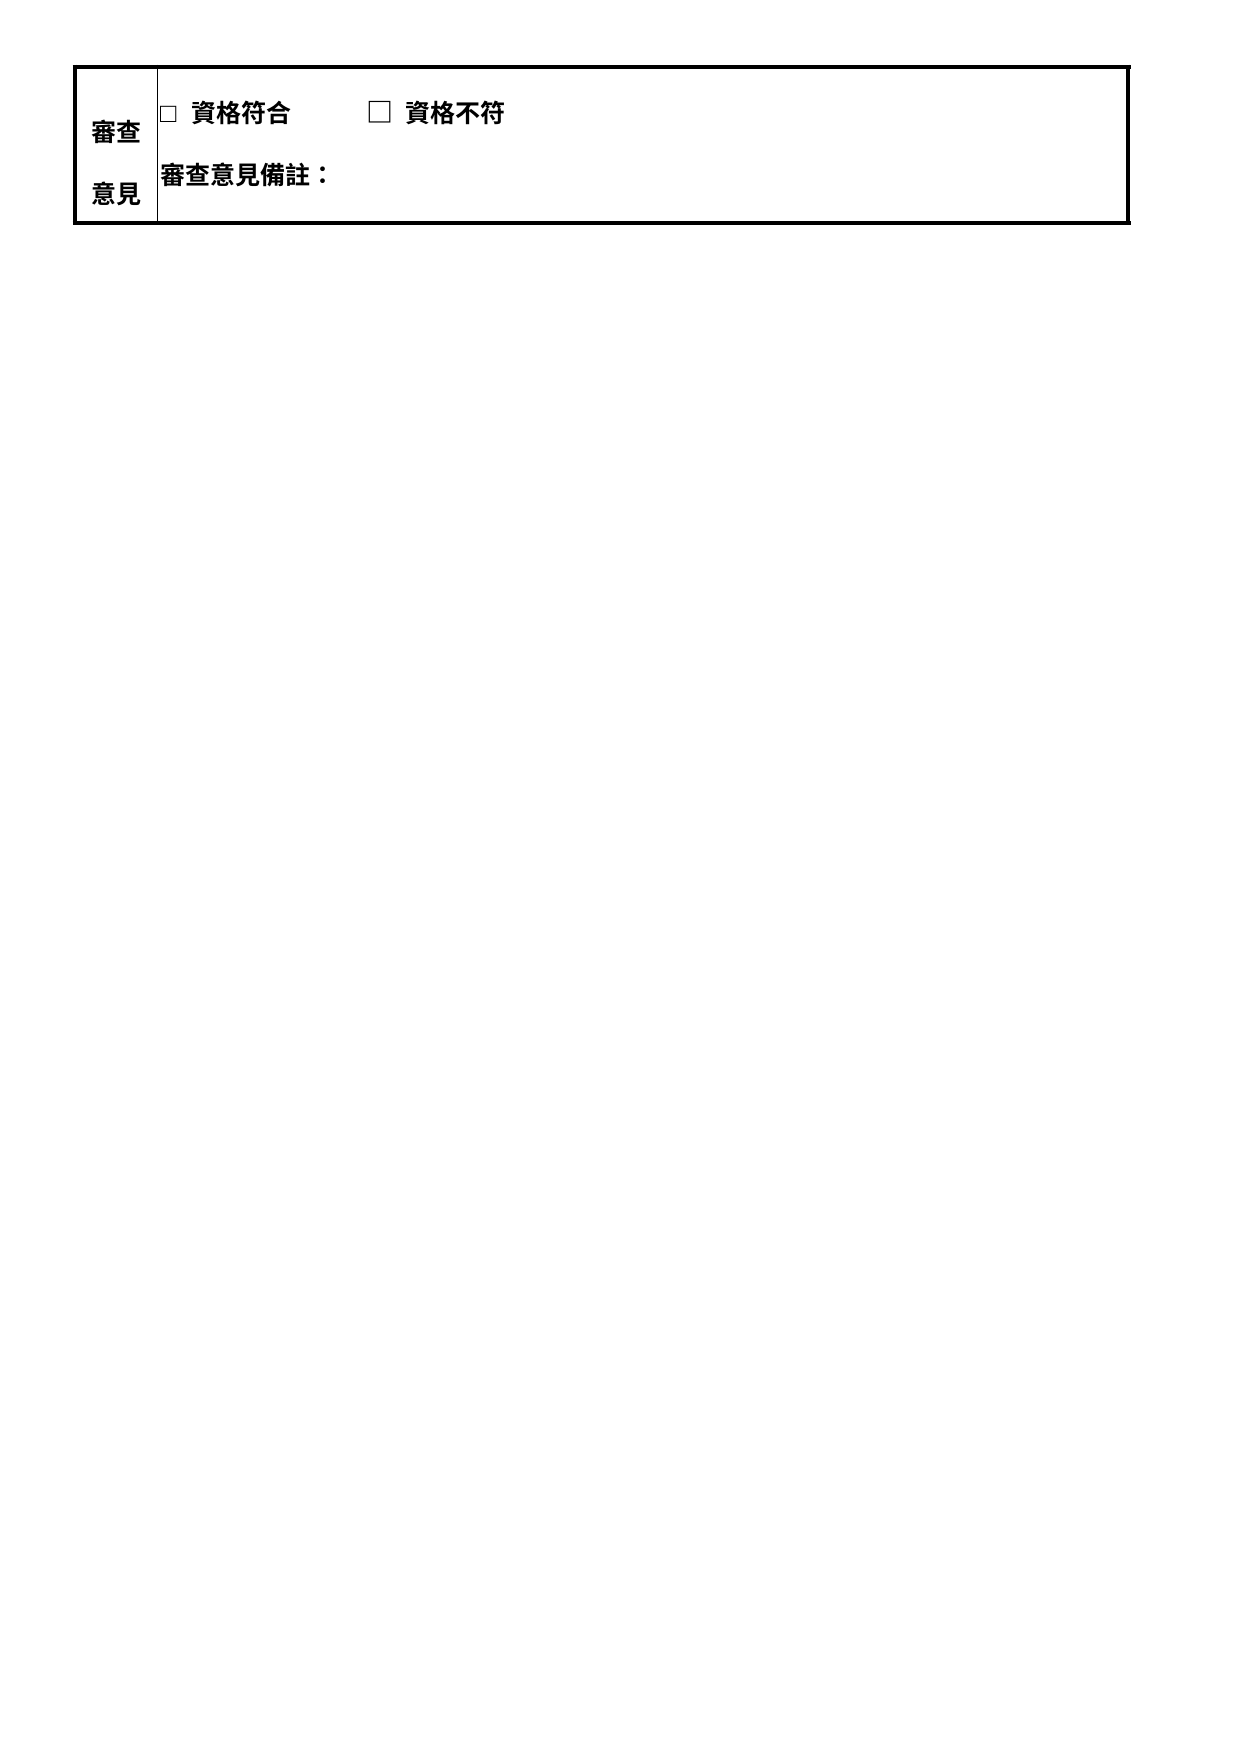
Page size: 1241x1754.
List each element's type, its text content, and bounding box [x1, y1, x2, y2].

table_cell □ 資格符合 □ 資格不符 審查意見備註： 審查人簽章： 年 月 日 [158, 69, 1126, 221]
table_cell 審查 意見 [77, 69, 157, 221]
